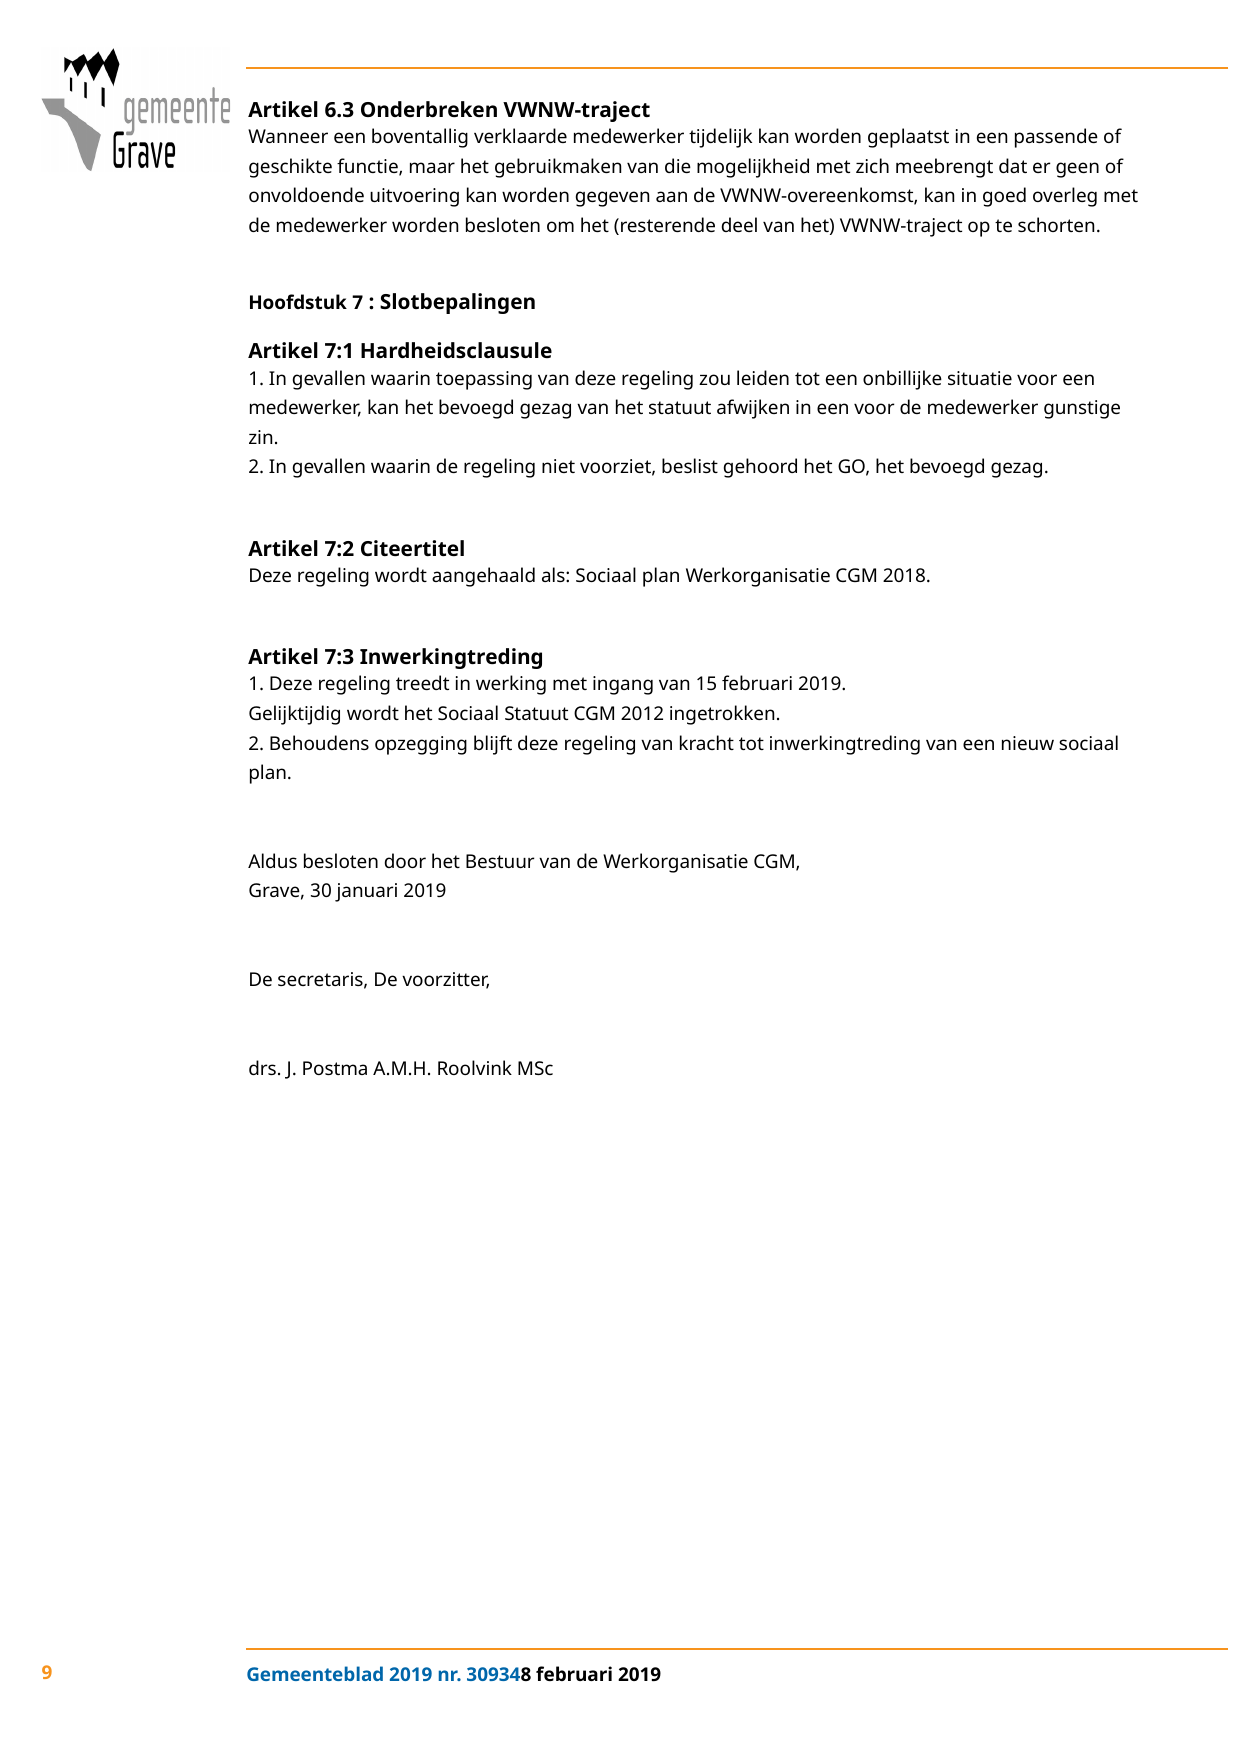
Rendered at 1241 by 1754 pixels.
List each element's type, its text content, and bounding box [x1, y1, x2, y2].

text 2. Behoudens opzegging blijft deze regeling van kracht tot inwerkingtreding van een nieuw sociaal plan. [248, 730, 1152, 785]
text 1. Deze regeling treedt in werking met ingang van 15 februari 2019. [248, 671, 1152, 696]
text drs. J. Postma A.M.H. Roolvink MSc [248, 1055, 1152, 1081]
text Deze regeling wordt aangehaald als: Sociaal plan Werkorganisatie CGM 2018. [248, 562, 1152, 588]
text 1. In gevallen waarin toepassing van deze regeling zou leiden tot een onbillijke situatie voor een medewerker, kan het bevoegd gezag van het statuut afwijken in een voor de medewerker gunstige zin. [248, 365, 1152, 450]
text Aldus besloten door het Bestuur van de Werkorganisatie CGM, [248, 848, 1152, 874]
text Artikel 7:2 Citeertitel [248, 534, 1152, 562]
text Grave, 30 januari 2019 [248, 878, 1152, 903]
text De secretaris, De voorzitter, [248, 966, 1152, 992]
text Artikel 7:1 Hardheidsclausule [248, 336, 1152, 365]
text Artikel 7:3 Inwerkingtreding [248, 642, 1152, 671]
text Gelijktijdig wordt het Sociaal Statuut CGM 2012 ingetrokken. [248, 700, 1152, 726]
text Hoofdstuk 7 : Slotbepalingen [248, 287, 1152, 316]
text Wanneer een boventallig verklaarde medewerker tijdelijk kan worden geplaatst in een passende of geschikte functie, maar het gebruikmaken van die mogelijkheid met zich meebrengt dat er geen of onvoldoende uitvoering kan worden gegeven aan de VWNW-overeenkomst, kan in goed overleg met de medewerker worden besloten om het (resterende deel van het) VWNW-traject op te schorten. [248, 123, 1152, 238]
text 2. In gevallen waarin de regeling niet voorziet, beslist gehoord het GO, het bevoegd gezag. [248, 454, 1152, 479]
text Artikel 6.3 Onderbreken VWNW-traject [248, 95, 1152, 123]
picture [41, 47, 231, 172]
